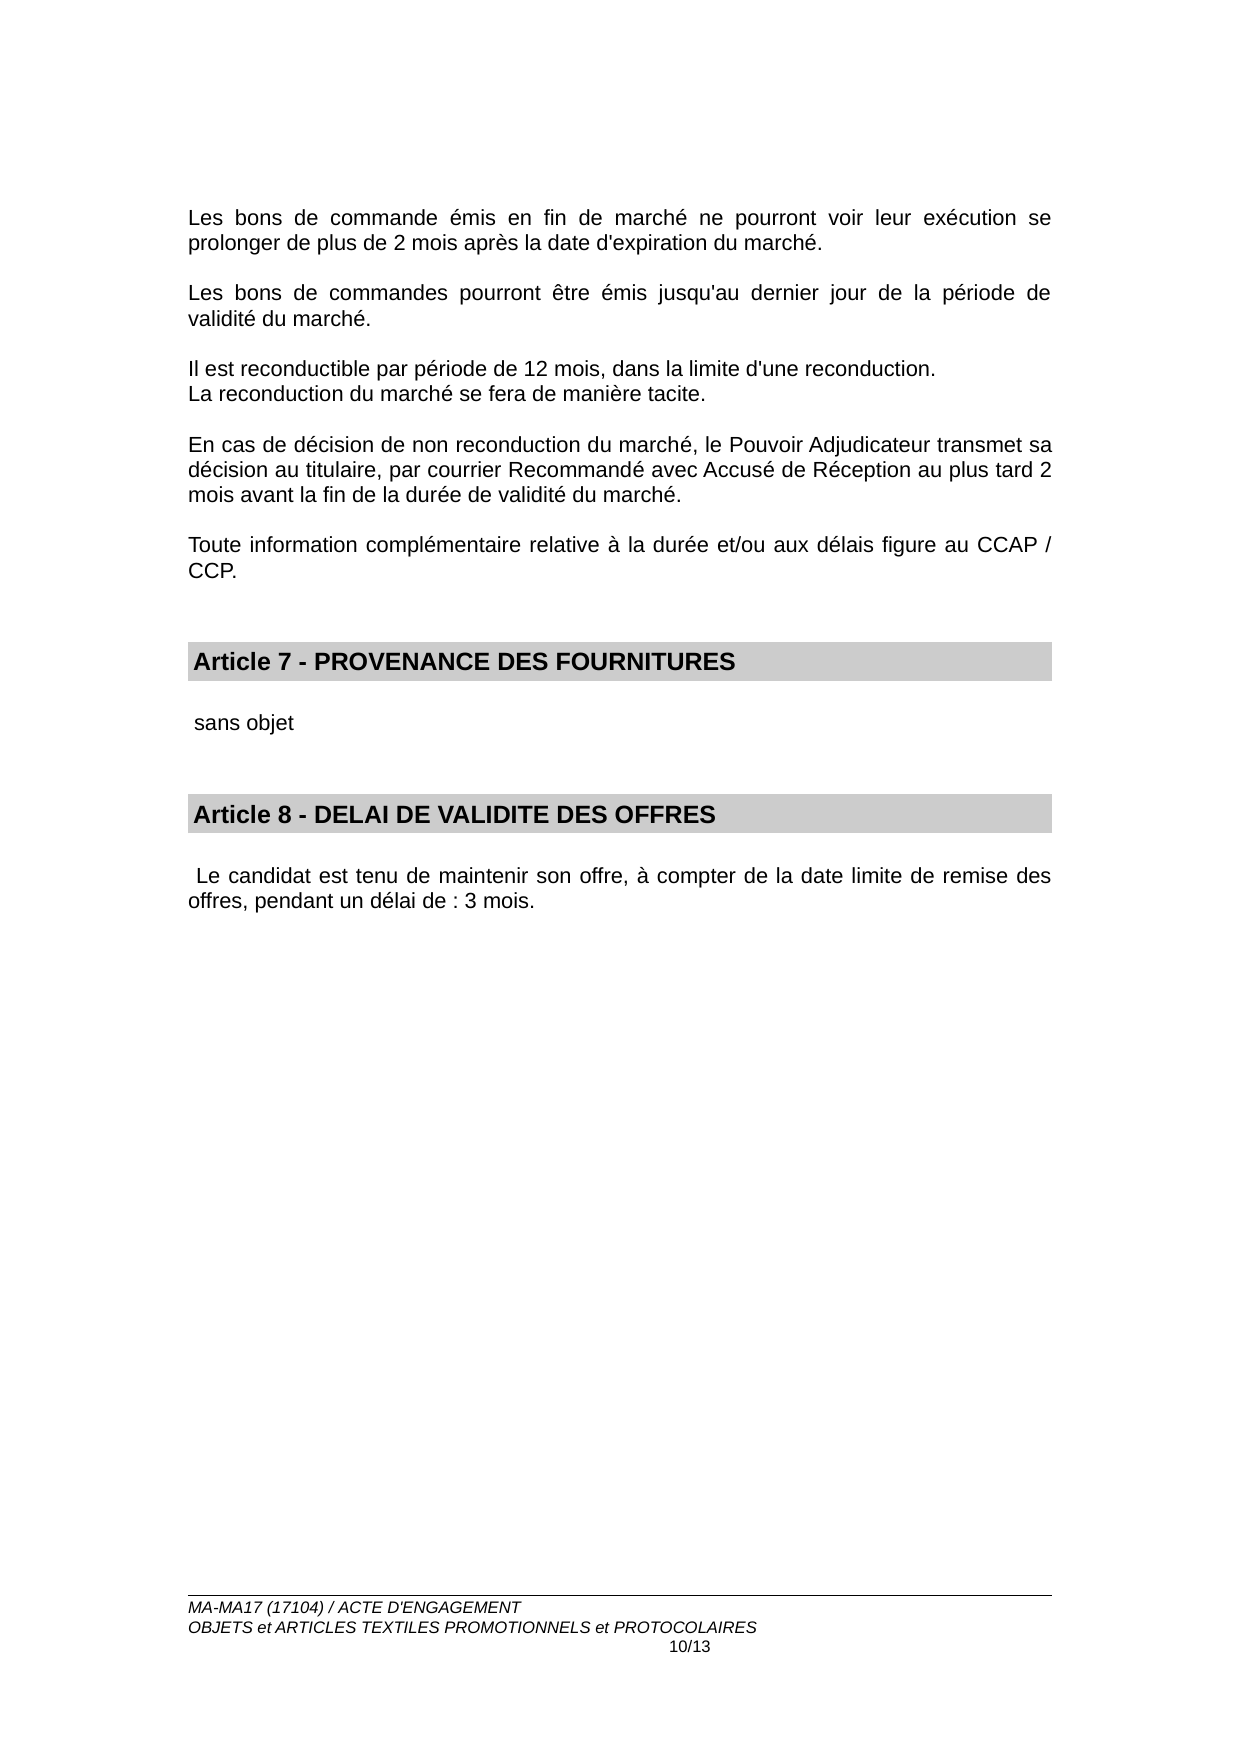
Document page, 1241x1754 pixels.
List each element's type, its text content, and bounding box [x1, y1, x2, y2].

text Le candidat est tenu de maintenir son offre, à compter de la date limite de remise des offres, pendant un délai de : 3 mois. [188, 863, 1052, 913]
text En cas de décision de non reconduction du marché, le Pouvoir Adjudicateur transmet sa décision au titulaire, par courrier Recommandé avec Accusé de Réception au plus tard 2 mois avant la fin de la durée de validité du marché. [188, 431, 1052, 507]
text sans objet [188, 710, 1052, 735]
text Les bons de commandes pourront être émis jusqu'au dernier jour de la période de validité du marché. [188, 280, 1052, 331]
text Les bons de commande émis en fin de marché ne pourront voir leur exécution se prolonger de plus de 2 mois après la date d'expiration du marché. [188, 204, 1052, 255]
text Il est reconductible par période de 12 mois, dans la limite d'une reconduction. [188, 356, 1052, 381]
text La reconduction du marché se fera de manière tacite. [188, 381, 1052, 406]
subtitle DELAI DE VALIDITE DES OFFRES [190, 797, 1050, 831]
text Toute information complémentaire relative à la durée et/ou aux délais figure au CCAP / CCP. [188, 532, 1052, 583]
subtitle PROVENANCE DES FOURNITURES [190, 644, 1050, 679]
